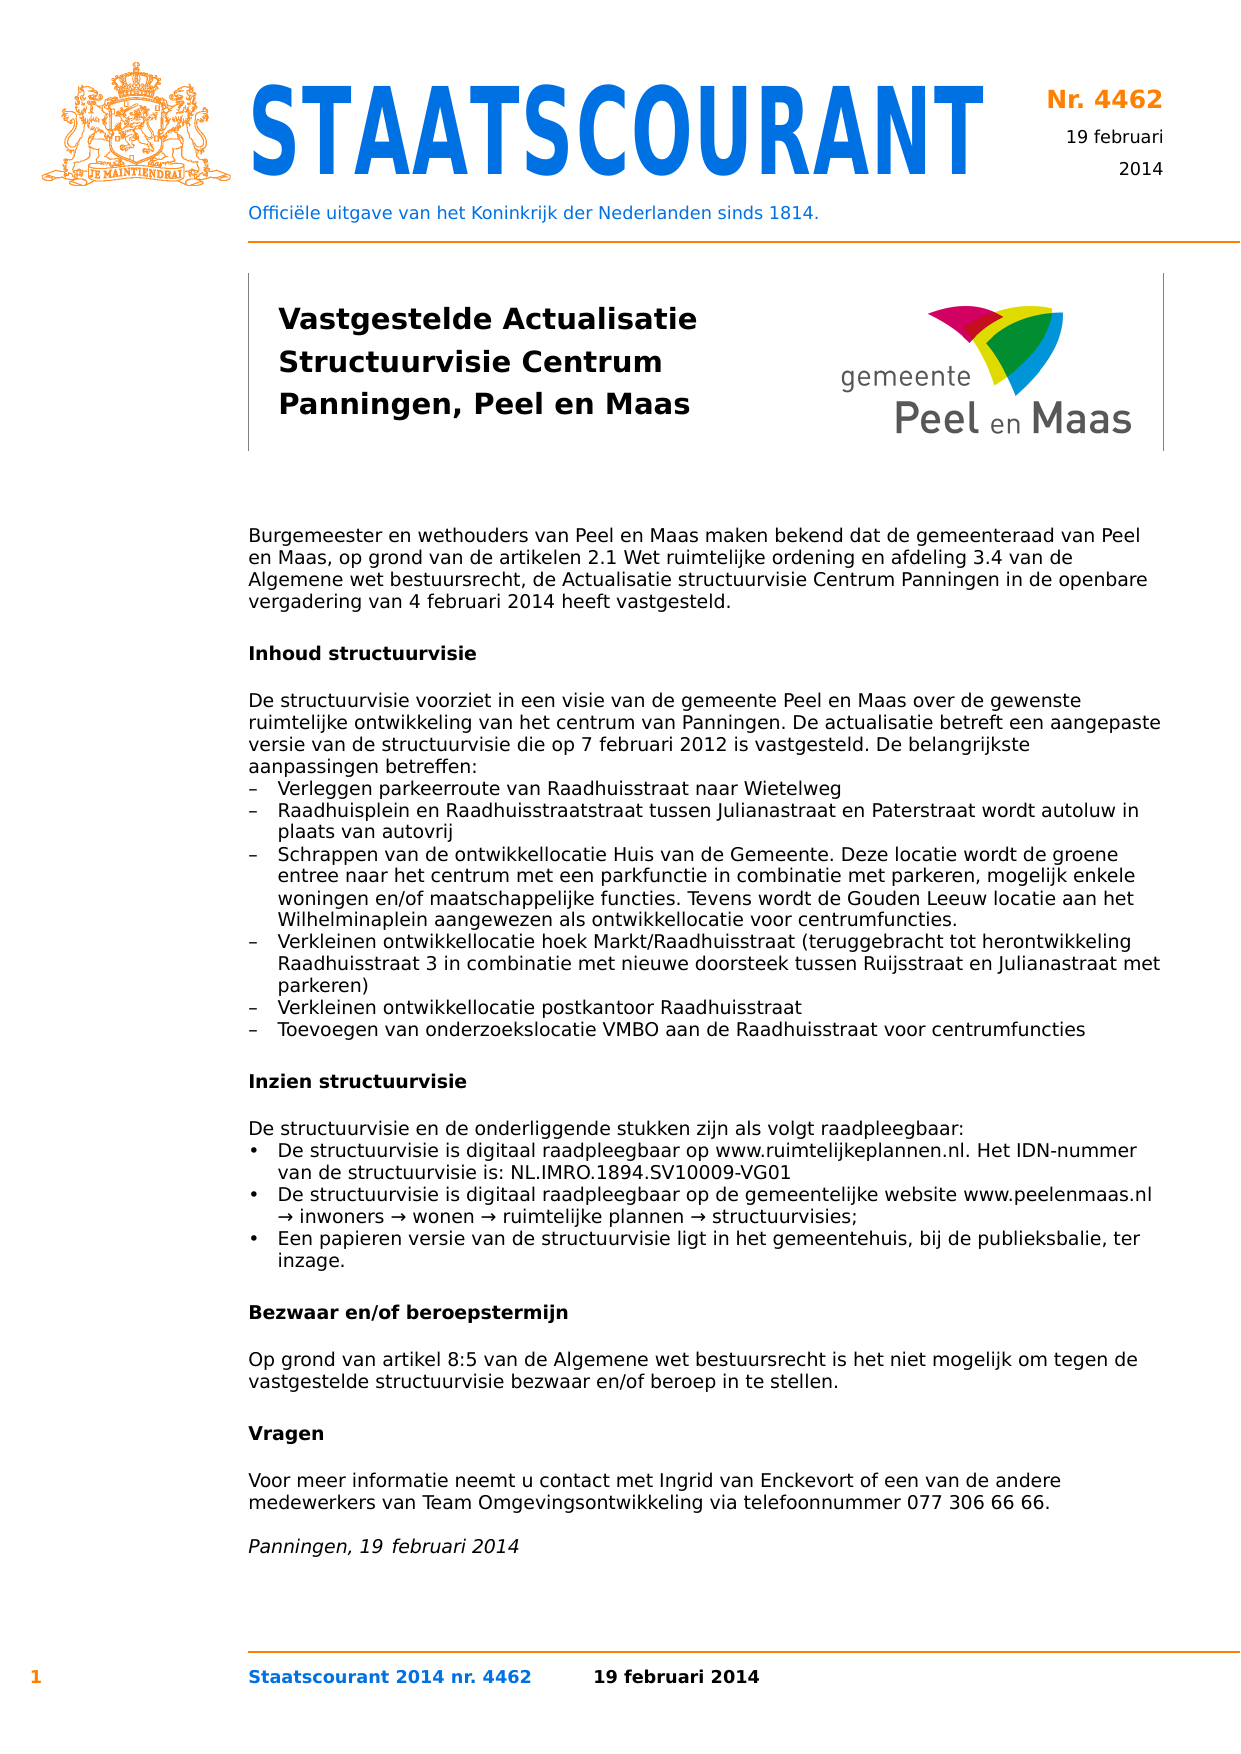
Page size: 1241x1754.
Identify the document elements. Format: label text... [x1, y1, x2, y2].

subtitle Inzien structuurvisie [248, 1071, 1163, 1093]
text Burgemeester en wethouders van Peel en Maas maken bekend dat de gemeenteraad van Peel en Maas, op grond van de artikelen 2.1 Wet ruimtelijke ordening en afdeling 3.4 van de Algemene wet bestuursrecht, de Actualisatie structuurvisie Centrum Panningen in de openbare vergadering van 4 februari 2014 heeft vastgesteld. [248, 525, 1163, 613]
table_cell 19 februari [998, 121, 1240, 153]
text – Toevoegen van onderzoekslocatie VMBO aan de Raadhuisstraat voor centrumfuncties [248, 1019, 1163, 1041]
table_cell Officiële uitgave van het Koninkrijk der Nederlanden sinds 1814. [248, 203, 1240, 241]
table_header STAATSCOURANT [248, 62, 998, 203]
table_cell 2014 [998, 153, 1240, 203]
text Panningen, 19 februari 2014 [248, 1536, 1163, 1558]
text • De structuurvisie is digitaal raadpleegbaar op de gemeentelijke website www.peelenmaas.nl → inwoners → wonen → ruimtelijke plannen → structuurvisies; [248, 1184, 1163, 1228]
picture [41, 62, 231, 186]
text – Verkleinen ontwikkellocatie hoek Markt/Raadhuisstraat (teruggebracht tot herontwikkeling Raadhuisstraat 3 in combinatie met nieuwe doorsteek tussen Ruijsstraat en Julianastraat met parkeren) [248, 931, 1163, 997]
text • Een papieren versie van de structuurvisie ligt in het gemeentehuis, bij de publieksbalie, ter inzage. [248, 1228, 1163, 1272]
text – Raadhuisplein en Raadhuisstraatstraat tussen Julianastraat en Paterstraat wordt autoluw in plaats van autovrij [248, 799, 1163, 843]
picture [838, 302, 1134, 439]
subtitle Vastgestelde Actualisatie Structuurvisie Centrum Panningen, Peel en Maas [249, 273, 1163, 451]
subtitle Bezwaar en/of beroepstermijn [248, 1302, 1163, 1324]
text – Schrappen van de ontwikkellocatie Huis van de Gemeente. Deze locatie wordt de groene entree naar het centrum met een parkfunctie in combinatie met parkeren, mogelijk enkele woningen en/of maatschappelijke functies. Tevens wordt de Gouden Leeuw locatie aan het Wilhelminaplein aangewezen als ontwikkellocatie voor centrumfuncties. [248, 843, 1163, 931]
text – Verleggen parkeerroute van Raadhuisstraat naar Wietelweg [248, 777, 1163, 799]
table_header [25, 62, 248, 241]
text De structuurvisie en de onderliggende stukken zijn als volgt raadpleegbaar: [248, 1118, 1163, 1140]
text • De structuurvisie is digitaal raadpleegbaar op www.ruimtelijkeplannen.nl. Het IDN-nummer van de structuurvisie is: NL.IMRO.1894.SV10009-VG01 [248, 1140, 1163, 1184]
text Op grond van artikel 8:5 van de Algemene wet bestuursrecht is het niet mogelijk om tegen de vastgestelde structuurvisie bezwaar en/of beroep in te stellen. [248, 1349, 1163, 1393]
text – Verkleinen ontwikkellocatie postkantoor Raadhuisstraat [248, 997, 1163, 1019]
text Voor meer informatie neemt u contact met Ingrid van Enckevort of een van de andere medewerkers van Team Omgevingsontwikkeling via telefoonnummer 077 306 66 66. [248, 1470, 1163, 1514]
subtitle Vragen [248, 1423, 1163, 1445]
table_header Nr. 4462 [998, 62, 1240, 121]
text De structuurvisie voorziet in een visie van de gemeente Peel en Maas over de gewenste ruimtelijke ontwikkeling van het centrum van Panningen. De actualisatie betreft een aangepaste versie van de structuurvisie die op 7 februari 2012 is vastgesteld. De belangrijkste aanpassingen betreffen: [248, 689, 1163, 777]
subtitle Inhoud structuurvisie [248, 643, 1163, 664]
